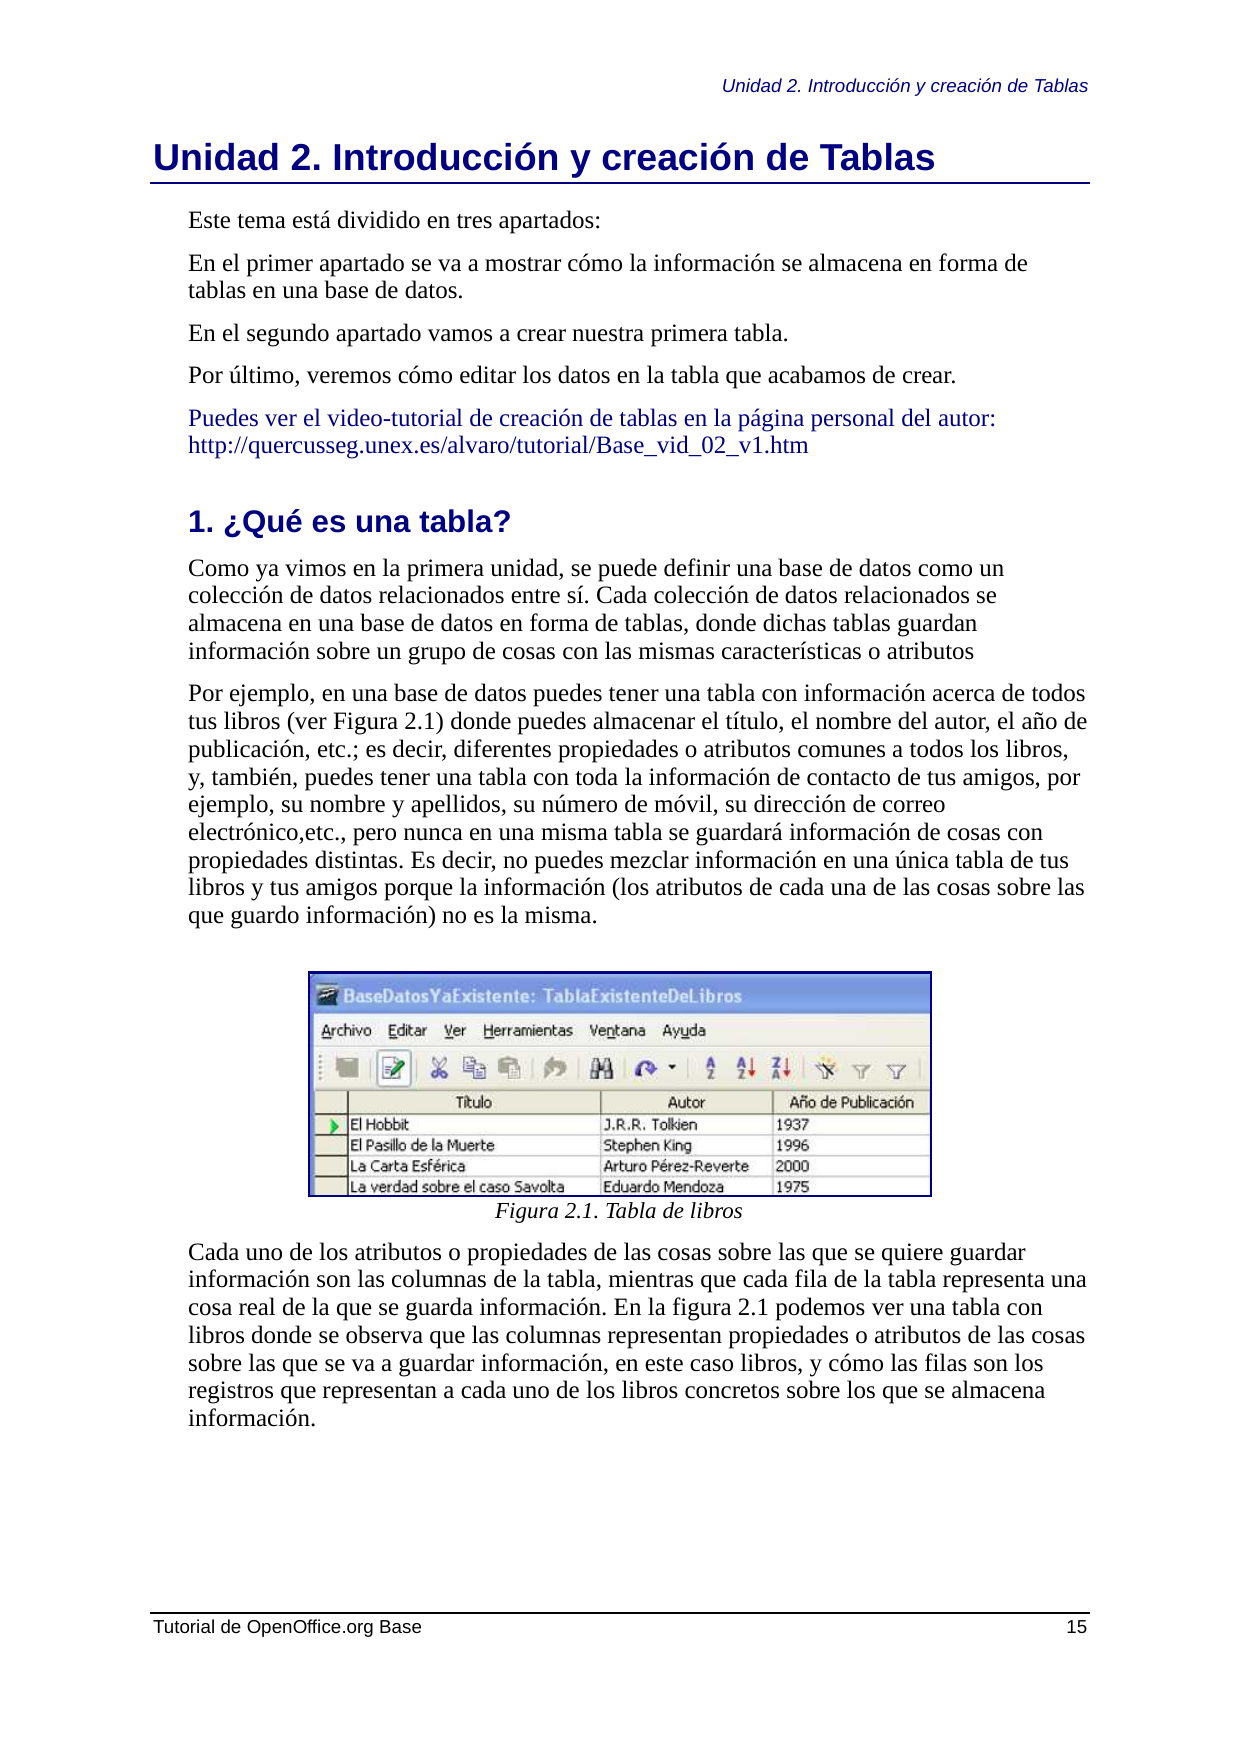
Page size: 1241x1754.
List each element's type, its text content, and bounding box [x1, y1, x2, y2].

subtitle ¿Qué es una tabla? [188, 504, 1090, 539]
text Por último, veremos cómo editar los datos en la tabla que acabamos de crear. [188, 361, 1090, 389]
text Figura 2.1. Tabla de libros [150, 971, 1090, 1223]
text Por ejemplo, en una base de datos puedes tener una tabla con información acerca de todos tus libros (ver Figura 2.1) donde puedes almacenar el título, el nombre del autor, el año de publicación, etc.; es decir, diferentes propiedades o atributos comunes a todos los libros, y, también, puedes tener una tabla con toda la información de contacto de tus amigos, por ejemplo, su nombre y apellidos, su número de móvil, su dirección de correo electrónico,etc., pero nunca en una misma tabla se guardará información de cosas con propiedades distintas. Es decir, no puedes mezclar información en una única tabla de tus libros y tus amigos porque la información (los atributos de cada una de las cosas sobre las que guardo información) no es la misma. [188, 679, 1090, 957]
picture [310, 974, 930, 1195]
text Este tema está dividido en tres apartados: [188, 206, 1090, 234]
text En el primer apartado se va a mostrar cómo la información se almacena en forma de tablas en una base de datos. [188, 249, 1090, 304]
text Cada uno de los atributos o propiedades de las cosas sobre las que se quiere guardar información son las columnas de la tabla, mientras que cada fila de la tabla representa una cosa real de la que se guarda información. En la figura 2.1 podemos ver una tabla con libros donde se observa que las columnas representan propiedades o atributos de las cosas sobre las que se va a guardar información, en este caso libros, y cómo las filas son los registros que representan a cada uno de los libros concretos sobre los que se almacena información. [188, 1238, 1090, 1432]
text Puedes ver el video-tutorial de creación de tablas en la página personal del autor: http://quercusseg.unex.es/alvaro/tutorial/Base_vid_02_v1.htm [188, 404, 1090, 459]
text En el segundo apartado vamos a crear nuestra primera tabla. [188, 319, 1090, 347]
subtitle Unidad 2. Introducción y creación de Tablas [150, 134, 1090, 182]
text Como ya vimos en la primera unidad, se puede definir una base de datos como un colección de datos relacionados entre sí. Cada colección de datos relacionados se almacena en una base de datos en forma de tablas, donde dichas tablas guardan información sobre un grupo de cosas con las mismas características o atributos [188, 554, 1090, 665]
